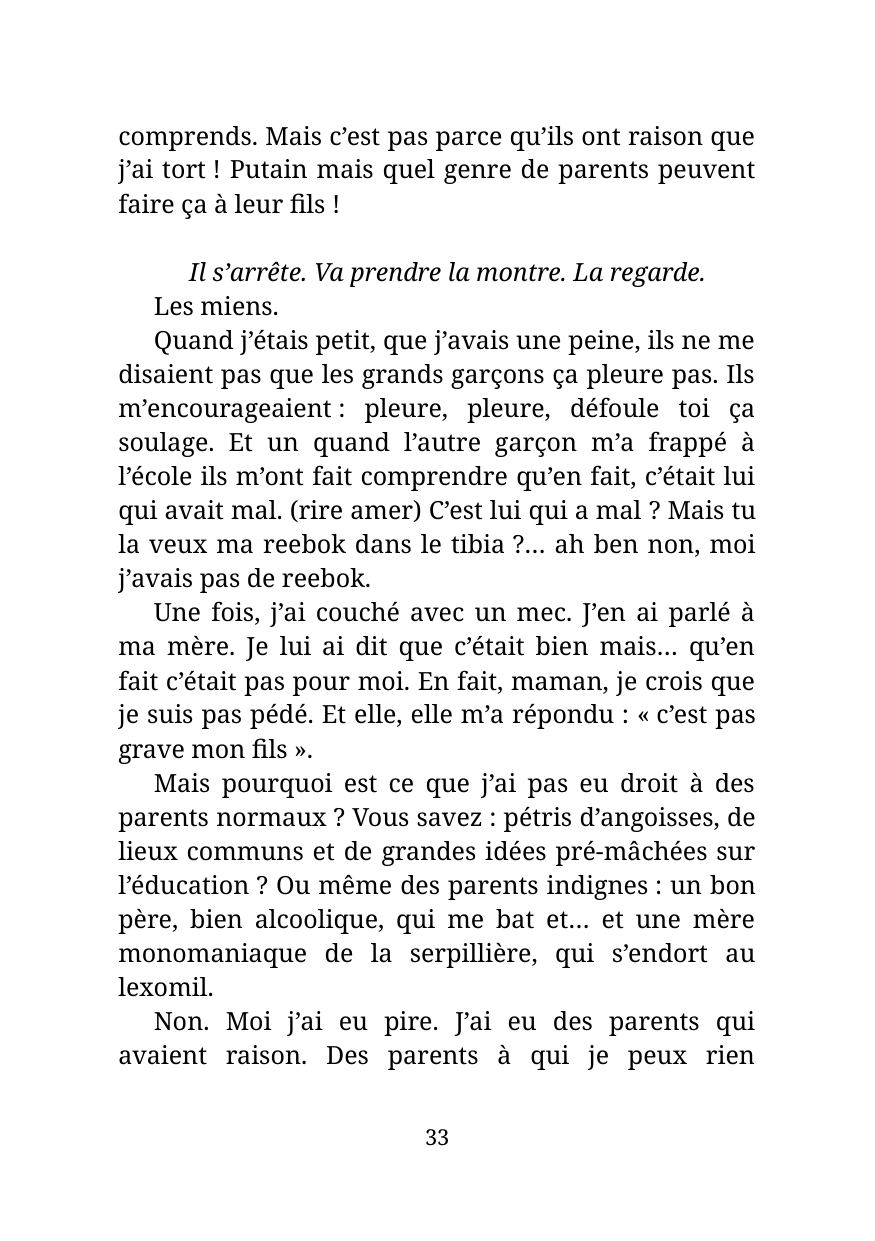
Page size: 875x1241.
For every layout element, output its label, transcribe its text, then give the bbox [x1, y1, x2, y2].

text Mais pourquoi est ce que j’ai pas eu droit à des parents normaux ? Vous savez : pétris d’angoisses, de lieux communs et de grandes idées pré-mâchées sur l’éducation ? Ou même des parents indignes : un bon père, bien alcoolique, qui me bat et… et une mère monomaniaque de la serpillière, qui s’endort au lexomil. [118, 765, 756, 1004]
text Une fois, j’ai couché avec un mec. J’en ai parlé à ma mère. Je lui ai dit que c’était bien mais… qu’en fait c’était pas pour moi. En fait, maman, je crois que je suis pas pédé. Et elle, elle m’a répondu : « c’est pas grave mon fils ». [118, 595, 756, 765]
text Il s’arrête. Va prendre la montre. La regarde. [118, 254, 756, 288]
text comprends. Mais c’est pas parce qu’ils ont raison que j’ai tort ! Putain mais quel genre de parents peuvent faire ça à leur fils ! [118, 118, 756, 220]
text Les miens. [118, 288, 756, 322]
text Quand j’étais petit, que j’avais une peine, ils ne me disaient pas que les grands garçons ça pleure pas. Ils m’encourageaient : pleure, pleure, défoule toi ça soulage. Et un quand l’autre garçon m’a frappé à l’école ils m’ont fait comprendre qu’en fait, c’était lui qui avait mal. (rire amer) C’est lui qui a mal ? Mais tu la veux ma reebok dans le tibia ?… ah ben non, moi j’avais pas de reebok. [118, 322, 756, 595]
text Non. Moi j’ai eu pire. J’ai eu des parents qui avaient raison. Des parents à qui je peux rien [118, 1004, 756, 1072]
